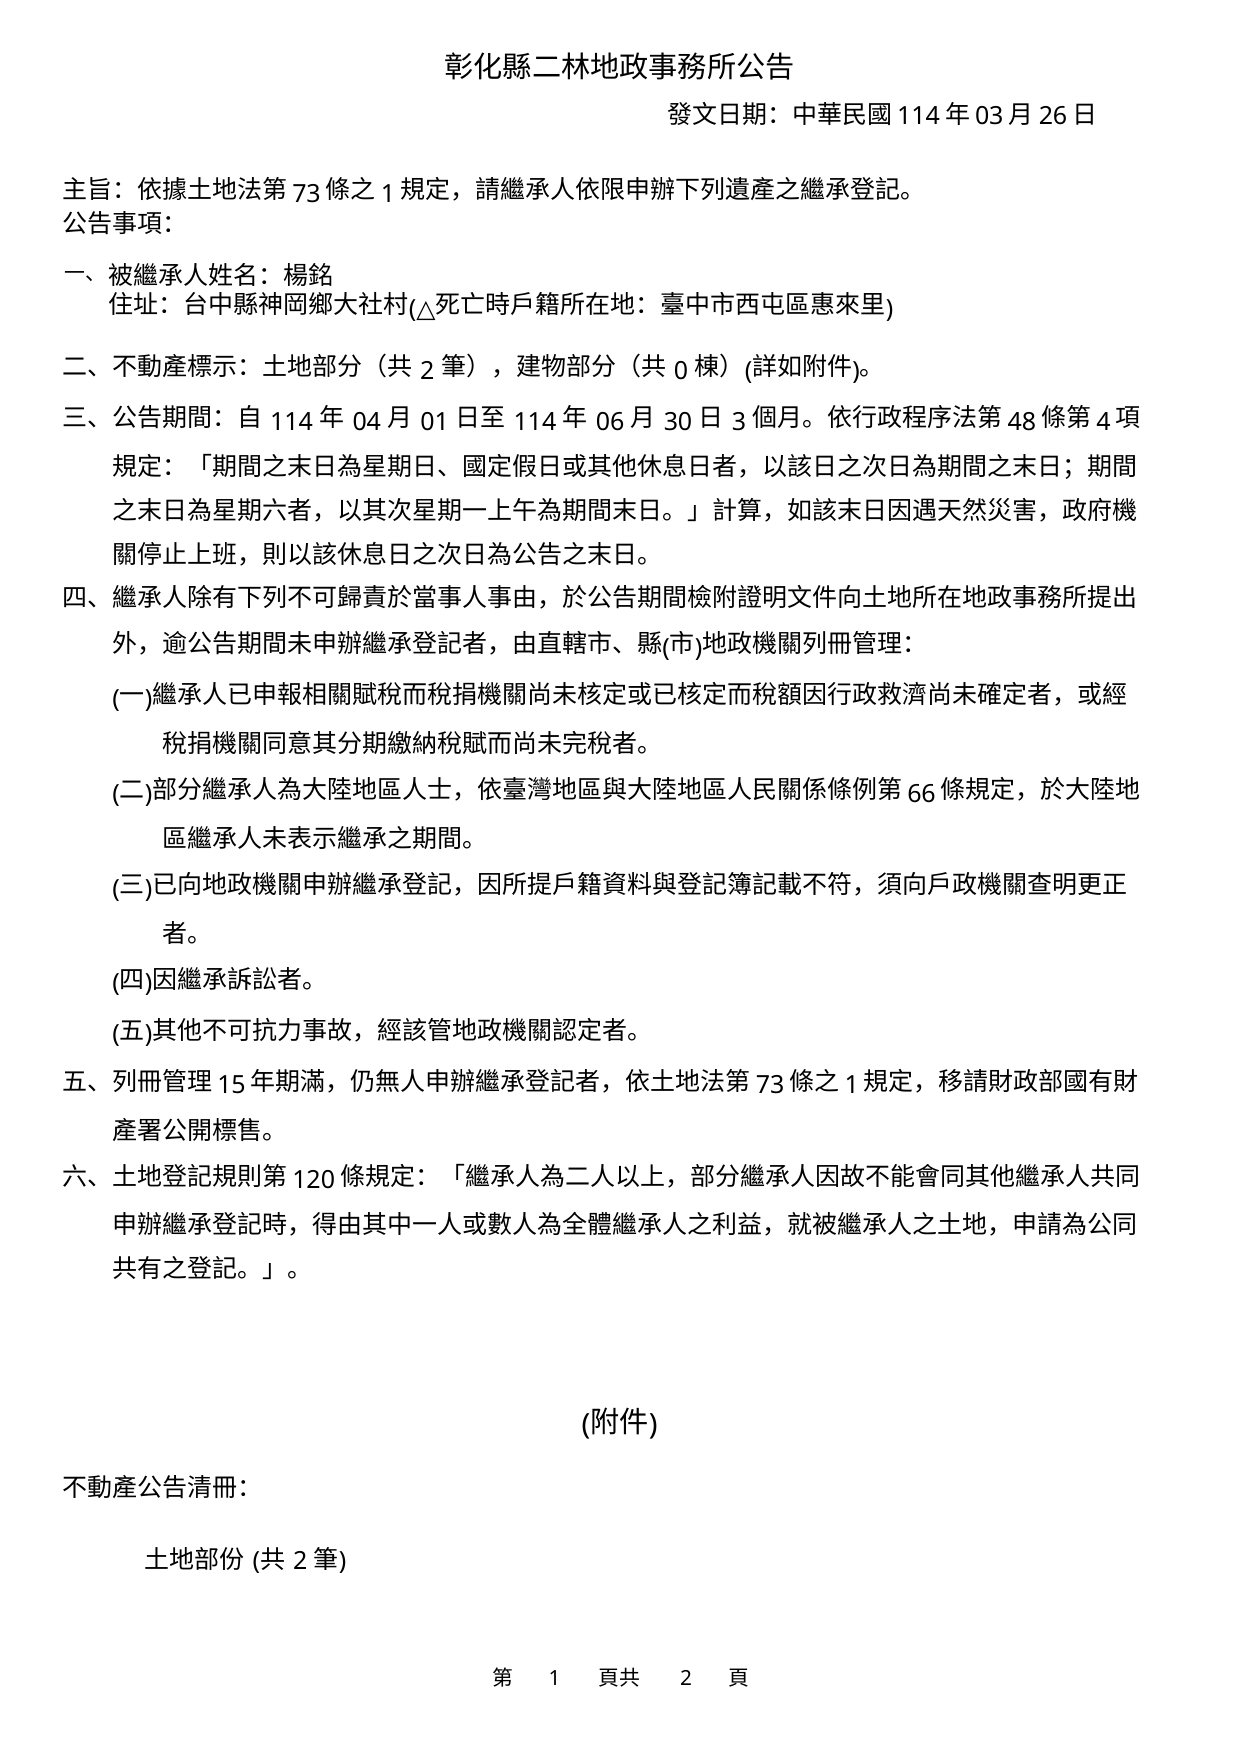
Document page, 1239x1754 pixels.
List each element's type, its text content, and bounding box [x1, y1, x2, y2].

table_cell [109, 1658, 482, 1698]
table_cell [523, 1598, 585, 1657]
table_header [653, 0, 667, 41]
table_cell [1177, 261, 1239, 312]
table_cell [109, 1352, 482, 1392]
table_cell [0, 1526, 62, 1597]
table_cell [0, 261, 62, 312]
table_cell [667, 1352, 718, 1392]
table_cell [653, 1598, 667, 1657]
table_cell [109, 95, 482, 135]
table_cell [1177, 41, 1239, 94]
table_cell [585, 135, 653, 176]
table_cell [483, 135, 523, 176]
table_cell [62, 1598, 109, 1657]
table_cell [109, 135, 482, 176]
table_cell [1177, 1658, 1239, 1698]
table_cell [0, 216, 62, 261]
table_cell [0, 135, 62, 176]
table_header [523, 0, 585, 41]
table_cell [1177, 95, 1239, 135]
table_cell [0, 41, 62, 94]
table_cell 1 [523, 1658, 585, 1698]
table_header [0, 0, 62, 41]
table_cell [0, 312, 62, 353]
table_cell [759, 1598, 1177, 1657]
table_header [62, 0, 109, 41]
table_cell [0, 1392, 62, 1453]
table_cell 不動產公告清冊： [62, 1454, 1177, 1526]
table_cell [0, 176, 62, 216]
table_cell 土地部份 (共 2 筆) [62, 1526, 1177, 1597]
table_cell 彰化縣二林地政事務所公告 [62, 41, 1177, 94]
table_header [483, 0, 523, 41]
table_header [759, 0, 1177, 41]
table_cell [1177, 176, 1239, 216]
table_cell [1177, 135, 1239, 176]
table_cell [1177, 312, 1239, 353]
table_header [585, 0, 653, 41]
table_header [667, 0, 718, 41]
table_cell [1177, 1454, 1239, 1526]
table_cell [483, 95, 523, 135]
table_cell [718, 1598, 759, 1657]
table_cell [759, 1658, 1177, 1698]
table_header [1177, 0, 1239, 41]
table_cell [523, 95, 585, 135]
table_cell 主旨：依據土地法第73條之1規定，請繼承人依限申辦下列遺產之繼承登記。 公告事項： [62, 176, 1177, 261]
table_cell 第 [483, 1658, 523, 1698]
table_cell [585, 1598, 653, 1657]
table_cell [653, 1352, 667, 1392]
table_cell [667, 1598, 718, 1657]
table_cell (附件) [62, 1392, 1177, 1453]
table_cell [0, 95, 62, 135]
table_cell [1177, 1392, 1239, 1453]
table_cell [109, 1598, 482, 1657]
table_cell [585, 1352, 653, 1392]
table_cell [653, 135, 667, 176]
table_cell 發文日期：中華民國114年03月26日 [667, 95, 1177, 135]
table_cell [62, 135, 109, 176]
table_cell [483, 1598, 523, 1657]
table_cell [523, 1352, 585, 1392]
table_cell [1177, 1598, 1239, 1657]
table_header [109, 0, 482, 41]
table_cell [483, 1352, 523, 1392]
table_cell [718, 135, 759, 176]
table_cell [759, 1352, 1177, 1392]
table_cell [667, 135, 718, 176]
table_cell [523, 135, 585, 176]
table_cell 2 [653, 1658, 718, 1698]
table_cell [0, 1454, 62, 1526]
table_cell [62, 1352, 109, 1392]
table_cell 頁 [718, 1658, 759, 1698]
table_cell [0, 353, 62, 1352]
table_cell [718, 1352, 759, 1392]
table_cell [62, 1658, 109, 1698]
table_cell [1177, 1352, 1239, 1392]
table_cell [0, 1598, 62, 1657]
table_cell [1177, 353, 1239, 1352]
table_cell 頁共 [585, 1658, 653, 1698]
table_cell [585, 95, 653, 135]
table_cell 二、不動產標示：土地部分（共 2 筆），建物部分（共 0 棟）(詳如附件)。 三、公告期間：自 114 年 04 月 01 日至 114 年 06 月 30 日 3 個月。依行政程序法第48條第4項 規定：「期間之末日為星期日、國定假日或其他休息日者，以該日之次日為期間之末日；期間 之末日為星期六者，以其次星期一上午為期間末日。」計算，如該末日因遇天然災害，政府機 關停止上班，則以該休息日之次日為公告之末日。 四、繼承人除有下列不可歸責於當事人事由，於公告期間檢附證明文件向土地所在地政事務所提出 外，逾公告期間未申辦繼承登記者，由直轄市、縣(市)地政機關列冊管理： (一)繼承人已申報相關賦稅而稅捐機關尚未核定或已核定而稅額因行政救濟尚未確定者，或經 稅捐機關同意其分期繳納稅賦而尚未完稅者。 (二)部分繼承人為大陸地區人士，依臺灣地區與大陸地區人民關係條例第66條規定，於大陸地 區繼承人未表示繼承之期間。 (三)已向地政機關申辦繼承登記，因所提戶籍資料與登記簿記載不符，須向戶政機關查明更正 者。 (四)因繼承訴訟者。 (五)其他不可抗力事故，經該管地政機關認定者。 五、列冊管理15年期滿，仍無人申辦繼承登記者，依土地法第73條之1規定，移請財政部國有財 產署公開標售。 六、土地登記規則第120條規定：「繼承人為二人以上，部分繼承人因故不能會同其他繼承人共同 申辦繼承登記時，得由其中一人或數人為全體繼承人之利益，就被繼承人之土地，申請為公同 共有之登記。」。 [62, 353, 1177, 1352]
table_cell [653, 95, 667, 135]
table_cell [1177, 216, 1239, 261]
table_cell [1177, 1526, 1239, 1597]
table_cell 一、 [62, 261, 109, 312]
table_cell [759, 135, 1177, 176]
table_cell 被繼承人姓名：楊銘 住址：台中縣神岡鄉大社村(△死亡時戶籍所在地：臺中市西屯區惠來里) [109, 261, 1177, 353]
table_cell [0, 1352, 62, 1392]
table_header [718, 0, 759, 41]
table_cell [62, 312, 109, 353]
table_cell [62, 95, 109, 135]
table_cell [0, 1658, 62, 1698]
